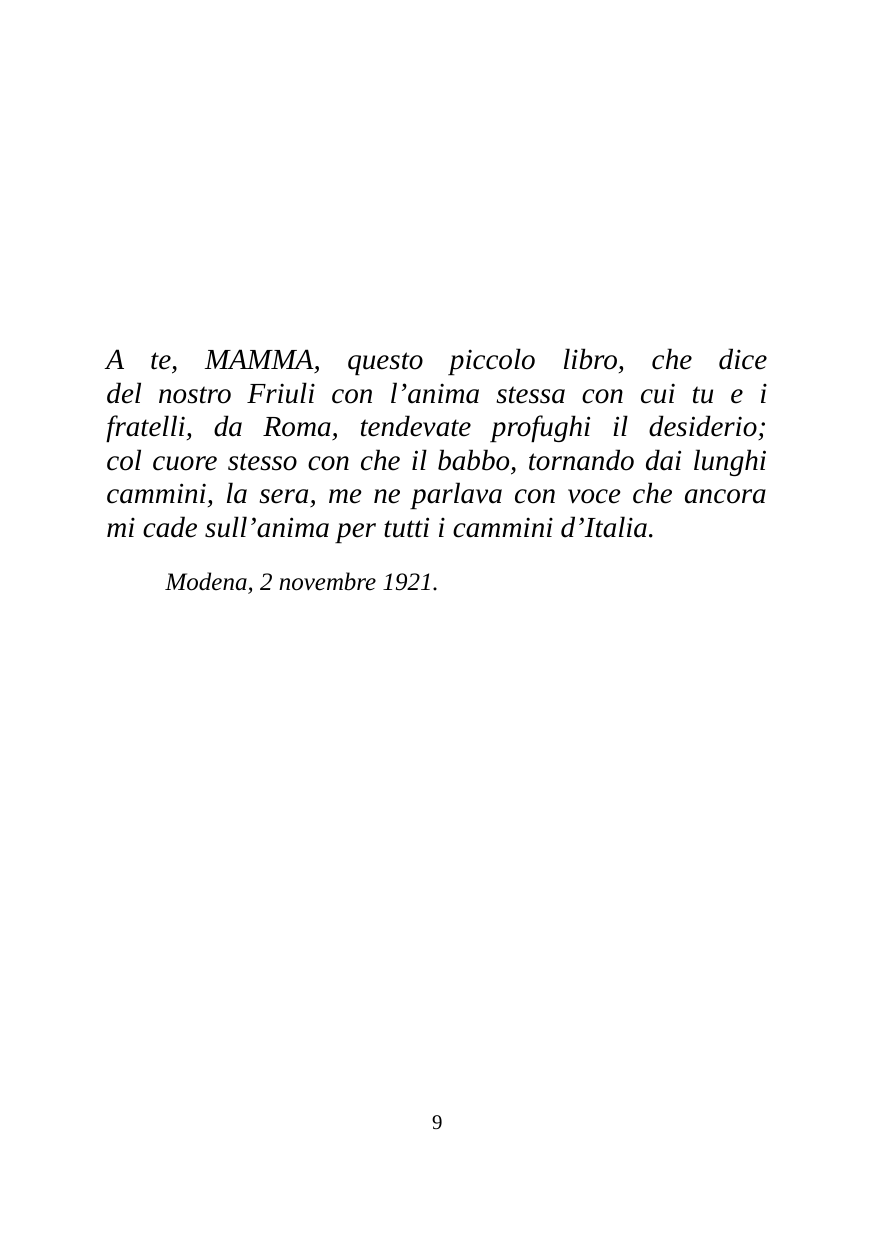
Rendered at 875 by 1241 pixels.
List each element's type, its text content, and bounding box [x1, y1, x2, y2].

text Modena, 2 novembre 1921. [106, 567, 768, 596]
text A te, MAMMA, questo piccolo libro, che dice del nostro Friuli con l’anima stessa con cui tu e i fratelli, da Roma, tendevate profughi il desiderio; col cuore stesso con che il babbo, tornando dai lunghi cammini, la sera, me ne parlava con voce che ancora mi cade sull’anima per tutti i cammini d’Italia. [106, 342, 768, 544]
